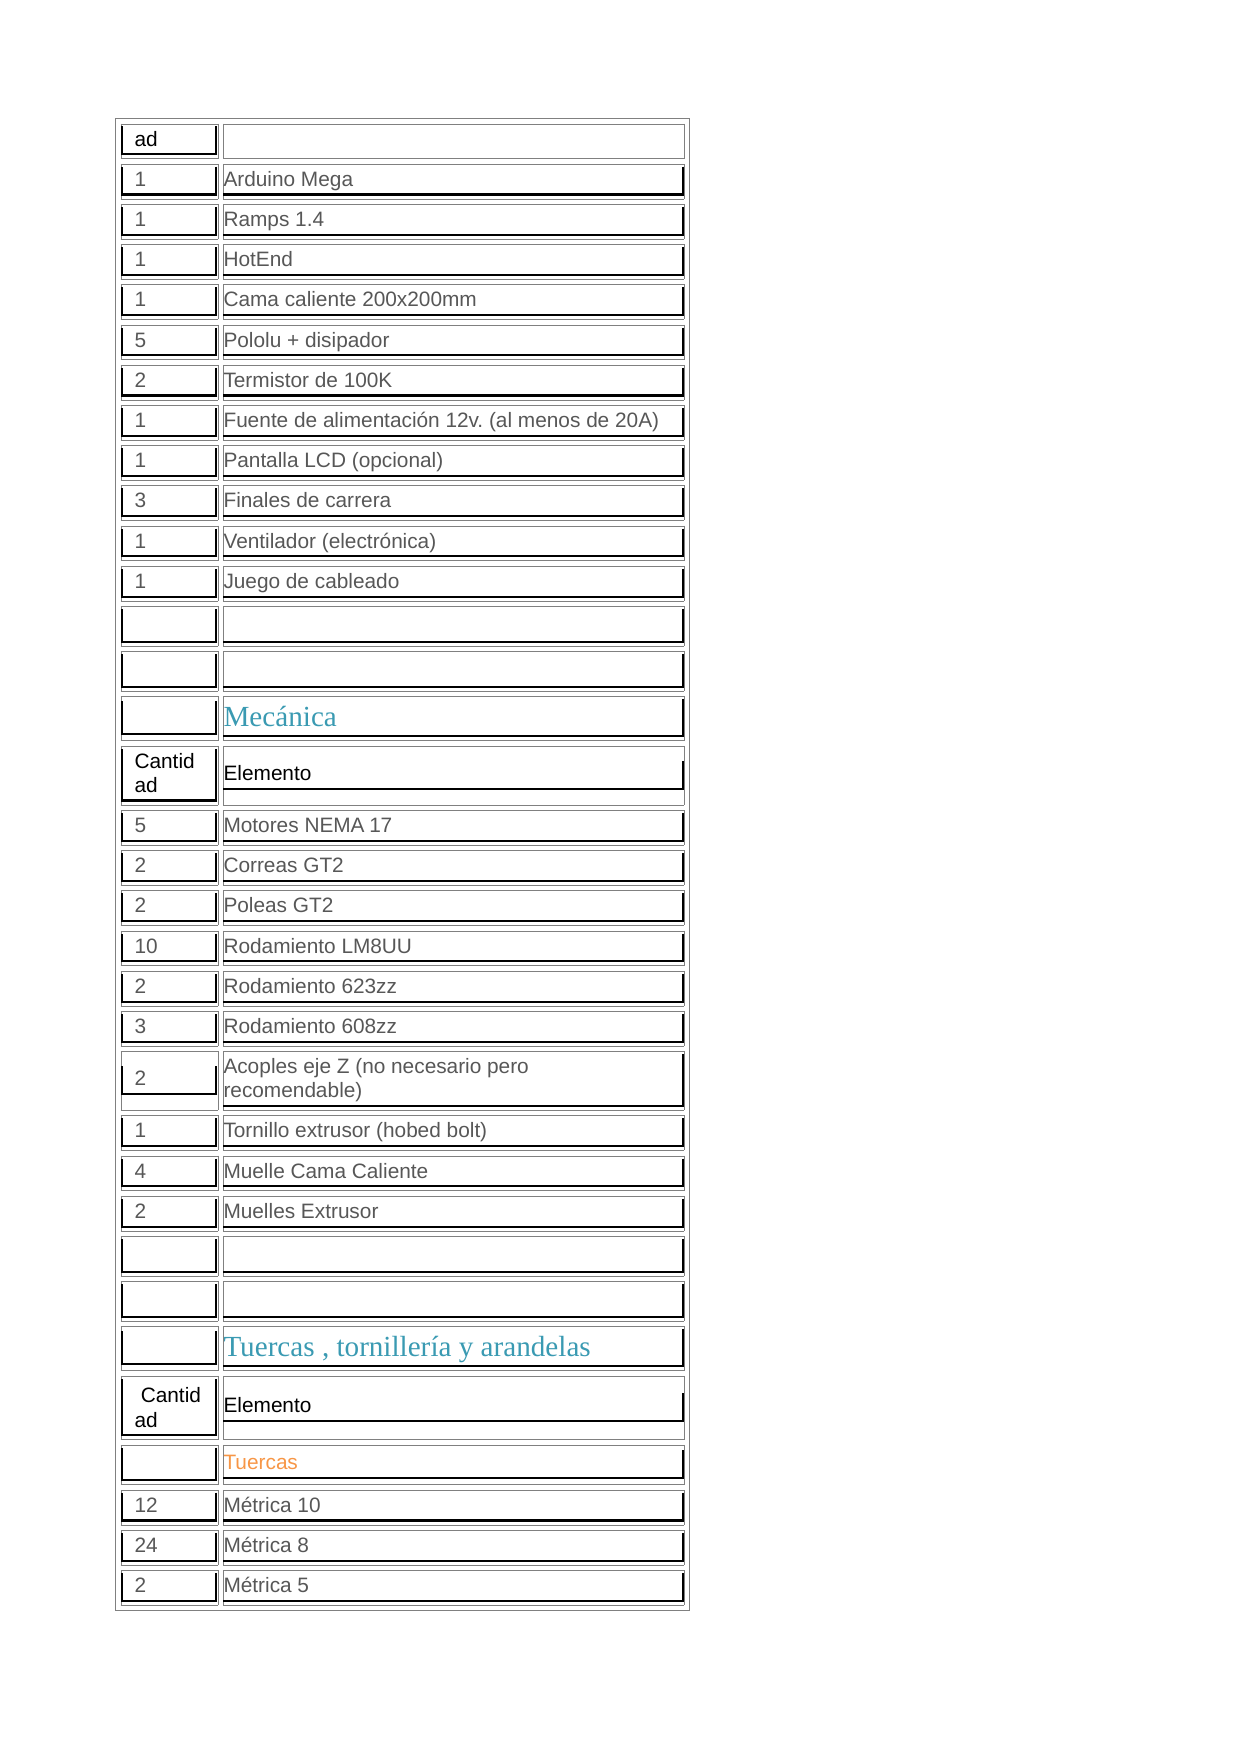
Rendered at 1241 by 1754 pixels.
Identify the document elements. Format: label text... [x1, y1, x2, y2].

table_cell [118, 1439, 220, 1484]
table_cell Mecánica [220, 691, 687, 740]
table_cell Rodamiento LM8UU [220, 925, 687, 965]
table_cell Juego de cableado [220, 560, 687, 601]
table_cell Ventilador (electrónica) [220, 520, 687, 560]
table_cell Motores NEMA 17 [220, 805, 687, 845]
table_cell Correas GT2 [220, 845, 687, 885]
table_cell Poleas GT2 [220, 885, 687, 925]
table_cell Métrica 8 [220, 1525, 687, 1565]
table_cell Termistor de 100K [220, 359, 687, 399]
table_cell [122, 1446, 218, 1480]
table_cell Rodamiento 623zz [220, 965, 687, 1006]
table_cell 10 [118, 925, 220, 965]
table_cell 1 [118, 560, 220, 601]
table_cell Pantalla LCD (opcional) [220, 440, 687, 480]
table_cell 1 [118, 400, 220, 440]
table_cell Fuente de alimentación 12v. (al menos de 20A) [220, 400, 687, 440]
table_cell [224, 607, 684, 641]
table_cell [224, 652, 684, 686]
table_cell 2 [118, 965, 220, 1006]
table_cell 12 [118, 1484, 220, 1524]
table_cell Tornillo extrusor (hobed bolt) [220, 1110, 687, 1150]
table_cell 2 [118, 885, 220, 925]
table_cell [224, 1237, 684, 1271]
table_cell [122, 652, 218, 687]
table_cell 2 [118, 1565, 220, 1605]
table_cell [118, 1276, 220, 1321]
table_cell [224, 1282, 684, 1316]
table_cell [118, 646, 220, 691]
table_cell [122, 735, 218, 740]
table_cell Acoples eje Z (no necesario pero recomendable) [220, 1046, 687, 1110]
table_cell Cantidad [118, 740, 220, 804]
table_cell 24 [118, 1525, 220, 1565]
table_cell [122, 1365, 218, 1370]
table_cell Tuercas , tornillería y arandelas [220, 1321, 687, 1370]
table_cell 1 [118, 239, 220, 279]
table_cell 5 [118, 319, 220, 359]
table_cell [220, 119, 687, 158]
table_cell HotEnd [220, 239, 687, 279]
table_cell [118, 1231, 220, 1276]
table_cell [122, 697, 218, 734]
table_cell 2 [118, 1190, 220, 1231]
table_cell 2 [118, 845, 220, 885]
table_cell Métrica 5 [220, 1565, 687, 1605]
table_cell Tuercas [220, 1439, 687, 1484]
table_cell 1 [118, 199, 220, 239]
table_cell [220, 1276, 687, 1321]
table_cell 2 [118, 359, 220, 399]
table_cell Cantidad [118, 1370, 220, 1439]
table_cell [220, 646, 687, 691]
table_cell 1 [118, 158, 220, 198]
table_cell Muelles Extrusor [220, 1190, 687, 1231]
table_cell 4 [118, 1150, 220, 1190]
table_cell 3 [118, 480, 220, 520]
table_cell Ramps 1.4 [220, 199, 687, 239]
table_cell [118, 1321, 220, 1370]
table_cell [220, 1231, 687, 1276]
table_cell 1 [118, 279, 220, 319]
table_cell [122, 1327, 218, 1364]
table_cell 1 [118, 440, 220, 480]
table_cell [122, 1237, 218, 1272]
table_cell Rodamiento 608zz [220, 1006, 687, 1046]
table_cell [118, 691, 220, 740]
table_cell Muelle Cama Caliente [220, 1150, 687, 1190]
table_cell Elemento [220, 1370, 687, 1439]
table_cell 1 [118, 520, 220, 560]
table_cell Métrica 10 [220, 1484, 687, 1524]
table_cell Finales de carrera [220, 480, 687, 520]
table_cell 3 [118, 1006, 220, 1046]
table_cell 5 [118, 805, 220, 845]
table_cell [220, 601, 687, 646]
table_cell [122, 1282, 218, 1317]
table_cell Cama caliente 200x200mm [220, 279, 687, 319]
table_cell [118, 601, 220, 646]
table_cell [122, 607, 218, 642]
table_cell Elemento [220, 740, 687, 804]
table_cell 1 [118, 1110, 220, 1150]
table_cell ad [118, 119, 220, 158]
table_cell Arduino Mega [220, 158, 687, 198]
table_cell Pololu + disipador [220, 319, 687, 359]
table_cell 2 [118, 1046, 220, 1110]
